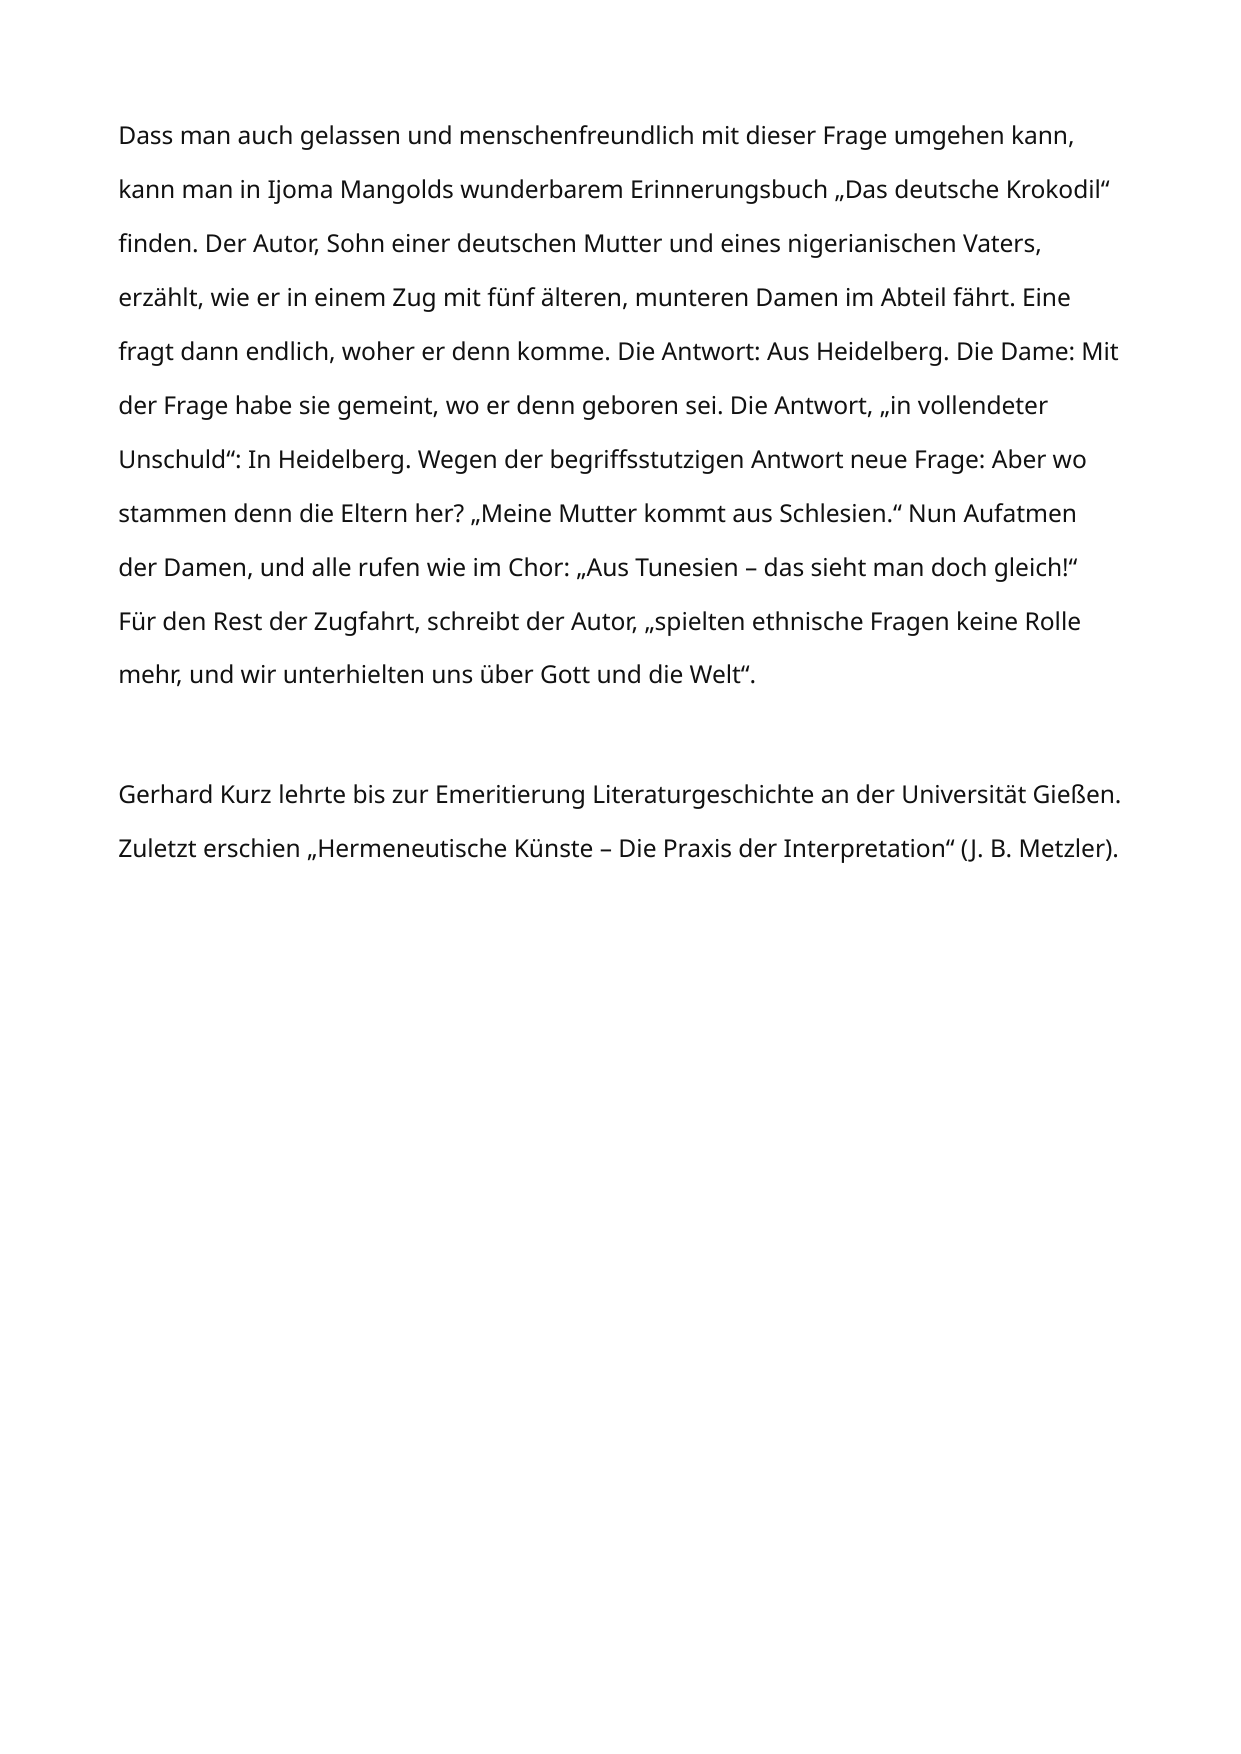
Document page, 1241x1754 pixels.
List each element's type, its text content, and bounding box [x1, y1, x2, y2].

text Dass man auch gelassen und menschenfreundlich mit dieser Frage umgehen kann, kann man in Ijoma Mangolds wunderbarem Erinnerungsbuch „Das deutsche Krokodil“ finden. Der Autor, Sohn einer deutschen Mutter und eines nigerianischen Vaters, erzählt, wie er in einem Zug mit fünf älteren, munteren Damen im Abteil fährt. Eine fragt dann endlich, woher er denn komme. Die Antwort: Aus Heidelberg. Die Dame: Mit der Frage habe sie gemeint, wo er denn geboren sei. Die Antwort, „in vollendeter Unschuld“: In Heidelberg. Wegen der begriffsstutzigen Antwort neue Frage: Aber wo stammen denn die Eltern her? „Meine Mutter kommt aus Schlesien.“ Nun Aufatmen der Damen, und alle rufen wie im Chor: „Aus Tunesien – das sieht man doch gleich!“ Für den Rest der Zugfahrt, schreibt der Autor, „spielten ethnische Fragen keine Rolle mehr, und wir unterhielten uns über Gott und die Welt“. [118, 118, 1122, 691]
text Gerhard Kurz lehrte bis zur Emeritierung Literaturgeschichte an der Universität Gießen. Zuletzt erschien „Hermeneutische Künste – Die Praxis der Interpretation“ (J. B. Metzler). [118, 778, 1122, 865]
